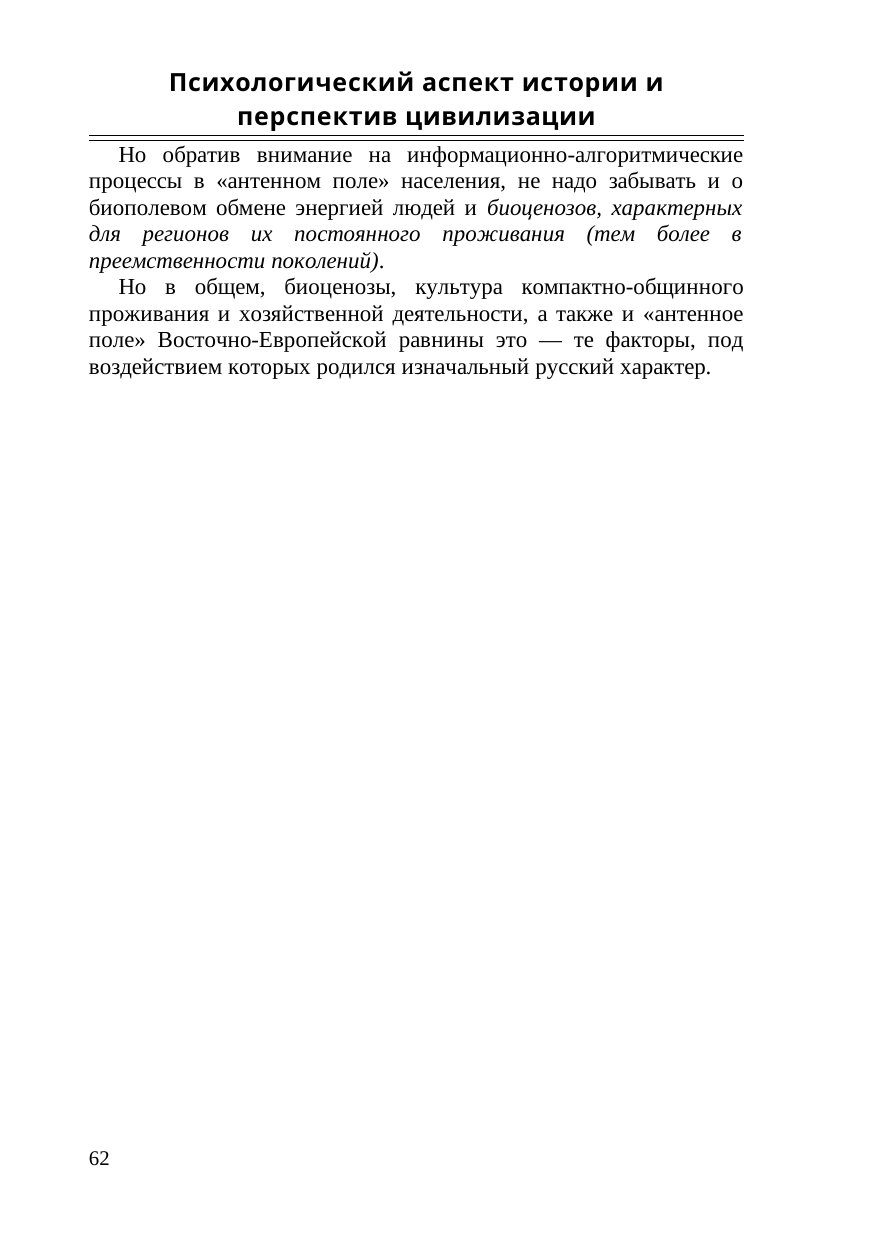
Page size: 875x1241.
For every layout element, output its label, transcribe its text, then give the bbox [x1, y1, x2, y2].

text Но обратив внимание на информационно-алгоритмические процессы в «антенном поле» населения, не надо забывать и о биополевом обмене энергией людей и биоценозов, характерных для регионов их постоянного проживания (тем более в преемственности поколений). [89, 141, 744, 273]
text Но в общем, биоценозы, культура компактно-общинного проживания и хозяйственной деятельности, а также и «антенное поле» Восточно-Европейской равнины это — те факторы, под воздействием которых родился изначальный русский характер. [89, 273, 744, 379]
